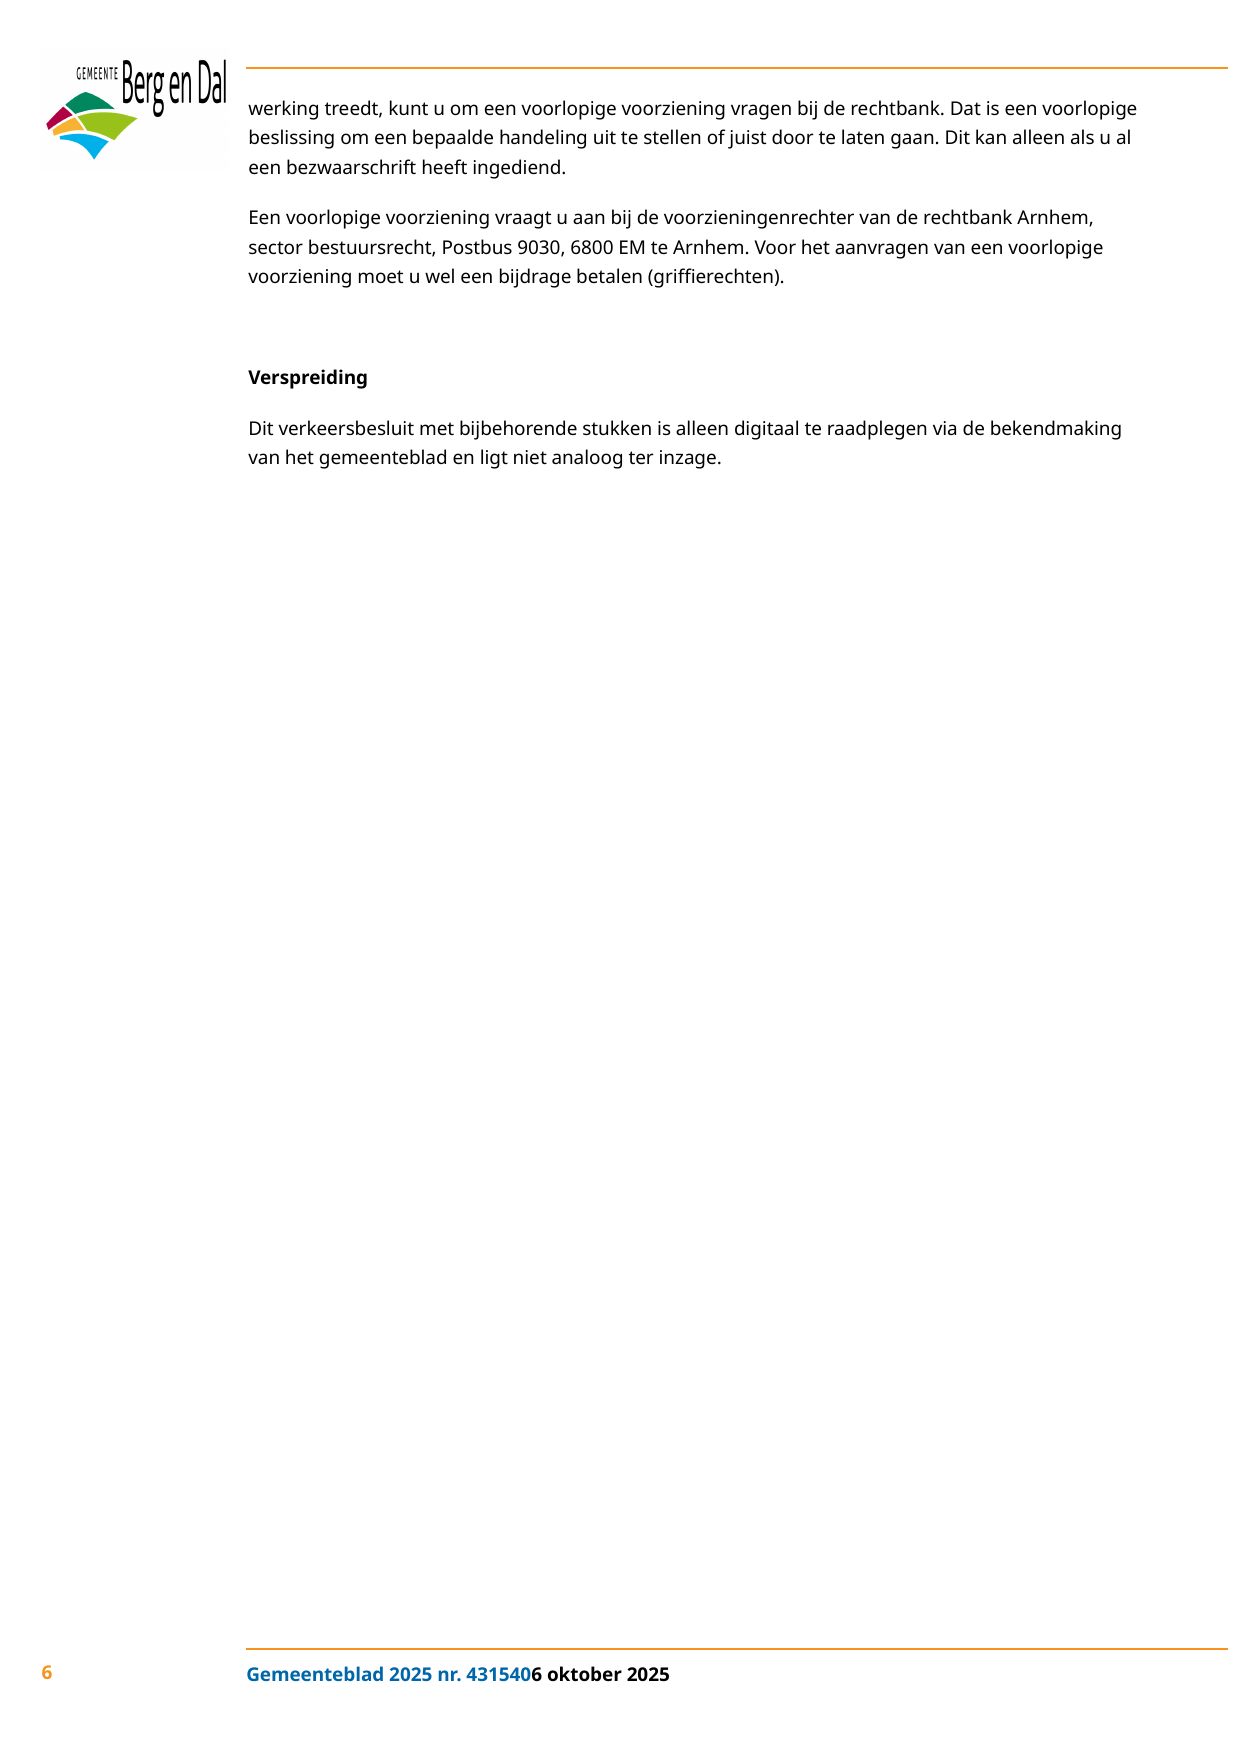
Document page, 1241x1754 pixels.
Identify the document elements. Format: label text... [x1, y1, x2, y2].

text Een voorlopige voorziening vraagt u aan bij de voorzieningenrechter van de rechtbank Arnhem, sector bestuursrecht, Postbus 9030, 6800 EM te Arnhem. Voor het aanvragen van een voorlopige voorziening moet u wel een bijdrage betalen (griffierechten). [248, 204, 1152, 289]
text Verspreiding [248, 364, 1152, 390]
picture [41, 47, 231, 172]
text Dit verkeersbesluit met bijbehorende stukken is alleen digitaal te raadplegen via de bekendmaking van het gemeenteblad en ligt niet analoog ter inzage. [248, 415, 1152, 470]
text werking treedt, kunt u om een voorlopige voorziening vragen bij de rechtbank. Dat is een voorlopige beslissing om een bepaalde handeling uit te stellen of juist door te laten gaan. Dit kan alleen als u al een bezwaarschrift heeft ingediend. [248, 95, 1152, 180]
